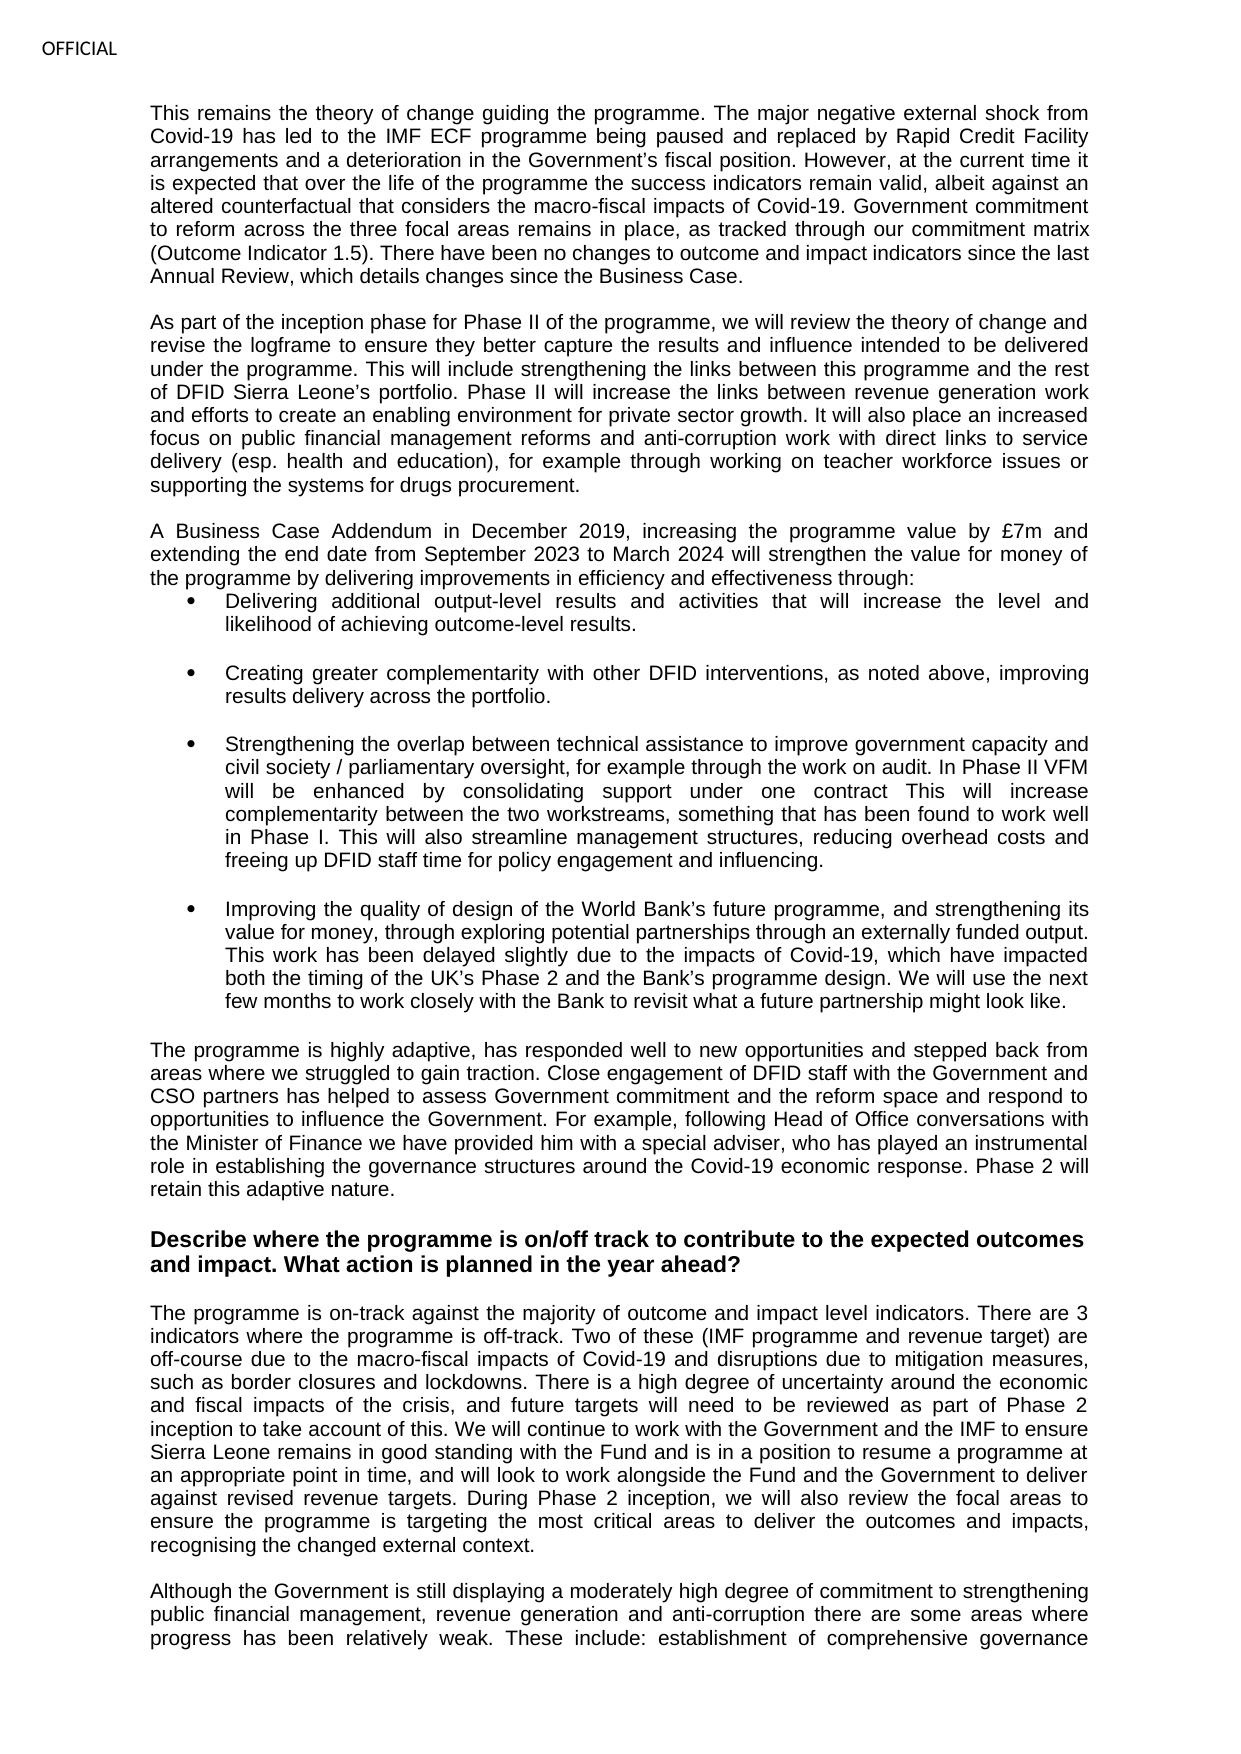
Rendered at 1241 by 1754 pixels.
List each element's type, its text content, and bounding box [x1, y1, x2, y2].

text This remains the theory of change guiding the programme. The major negative external shock from Covid-19 has led to the IMF ECF programme being paused and replaced by Rapid Credit Facility arrangements and a deterioration in the Government’s fiscal position. However, at the current time it is expected that over the life of the programme the success indicators remain valid, albeit against an altered counterfactual that considers the macro-fiscal impacts of Covid-19. Government commitment to reform across the three focal areas remains in place, as tracked through our commitment matrix (Outcome Indicator 1.5). There have been no changes to outcome and impact indicators since the last Annual Review, which details changes since the Business Case. [150, 102, 1090, 287]
text Describe where the programme is on/off track to contribute to the expected outcomes and impact. What action is planned in the year ahead? [150, 1227, 1090, 1278]
list Creating greater complementarity with other DFID interventions, as noted above, improving results delivery across the portfolio. [187, 661, 1090, 708]
text The programme is highly adaptive, has responded well to new opportunities and stepped back from areas where we struggled to gain traction. Close engagement of DFID staff with the Government and CSO partners has helped to assess Government commitment and the reform space and respond to opportunities to influence the Government. For example, following Head of Office conversations with the Minister of Finance we have provided him with a special adviser, who has played an instrumental role in establishing the governance structures around the Covid-19 economic response. Phase 2 will retain this adaptive nature. [150, 1038, 1090, 1201]
list Delivering additional output-level results and activities that will increase the level and likelihood of achieving outcome-level results. [187, 589, 1090, 636]
list Strengthening the overlap between technical assistance to improve government capacity and civil society / parliamentary oversight, for example through the work on audit. In Phase II VFM will be enhanced by consolidating support under one contract This will increase complementarity between the two workstreams, something that has been found to work well in Phase I. This will also streamline management structures, reducing overhead costs and freeing up DFID staff time for policy engagement and influencing. [187, 733, 1090, 872]
text As part of the inception phase for Phase II of the programme, we will review the theory of change and revise the logframe to ensure they better capture the results and influence intended to be delivered under the programme. This will include strengthening the links between this programme and the rest of DFID Sierra Leone’s portfolio. Phase II will increase the links between revenue generation work and efforts to create an enabling environment for private sector growth. It will also place an increased focus on public financial management reforms and anti-corruption work with direct links to service delivery (esp. health and education), for example through working on teacher workforce issues or supporting the systems for drugs procurement. [150, 311, 1090, 497]
text Although the Government is still displaying a moderately high degree of commitment to strengthening public financial management, revenue generation and anti-corruption there are some areas where progress has been relatively weak. These include: establishment of comprehensive governance [150, 1580, 1090, 1649]
list Improving the quality of design of the World Bank’s future programme, and strengthening its value for money, through exploring potential partnerships through an externally funded output. This work has been delayed slightly due to the impacts of Covid-19, which have impacted both the timing of the UK’s Phase 2 and the Bank’s programme design. We will use the next few months to work closely with the Bank to revisit what a future partnership might look like. [187, 897, 1090, 1013]
text A Business Case Addendum in December 2019, increasing the programme value by £7m and extending the end date from September 2023 to March 2024 will strengthen the value for money of the programme by delivering improvements in efficiency and effectiveness through: [150, 520, 1090, 589]
text The programme is on-track against the majority of outcome and impact level indicators. There are 3 indicators where the programme is off-track. Two of these (IMF programme and revenue target) are off-course due to the macro-fiscal impacts of Covid-19 and disruptions due to mitigation measures, such as border closures and lockdowns. There is a high degree of uncertainty around the economic and fiscal impacts of the crisis, and future targets will need to be reviewed as part of Phase 2 inception to take account of this. We will continue to work with the Government and the IMF to ensure Sierra Leone remains in good standing with the Fund and is in a position to resume a programme at an appropriate point in time, and will look to work alongside the Fund and the Government to deliver against revised revenue targets. During Phase 2 inception, we will also review the focal areas to ensure the programme is targeting the most critical areas to deliver the outcomes and impacts, recognising the changed external context. [150, 1301, 1090, 1557]
